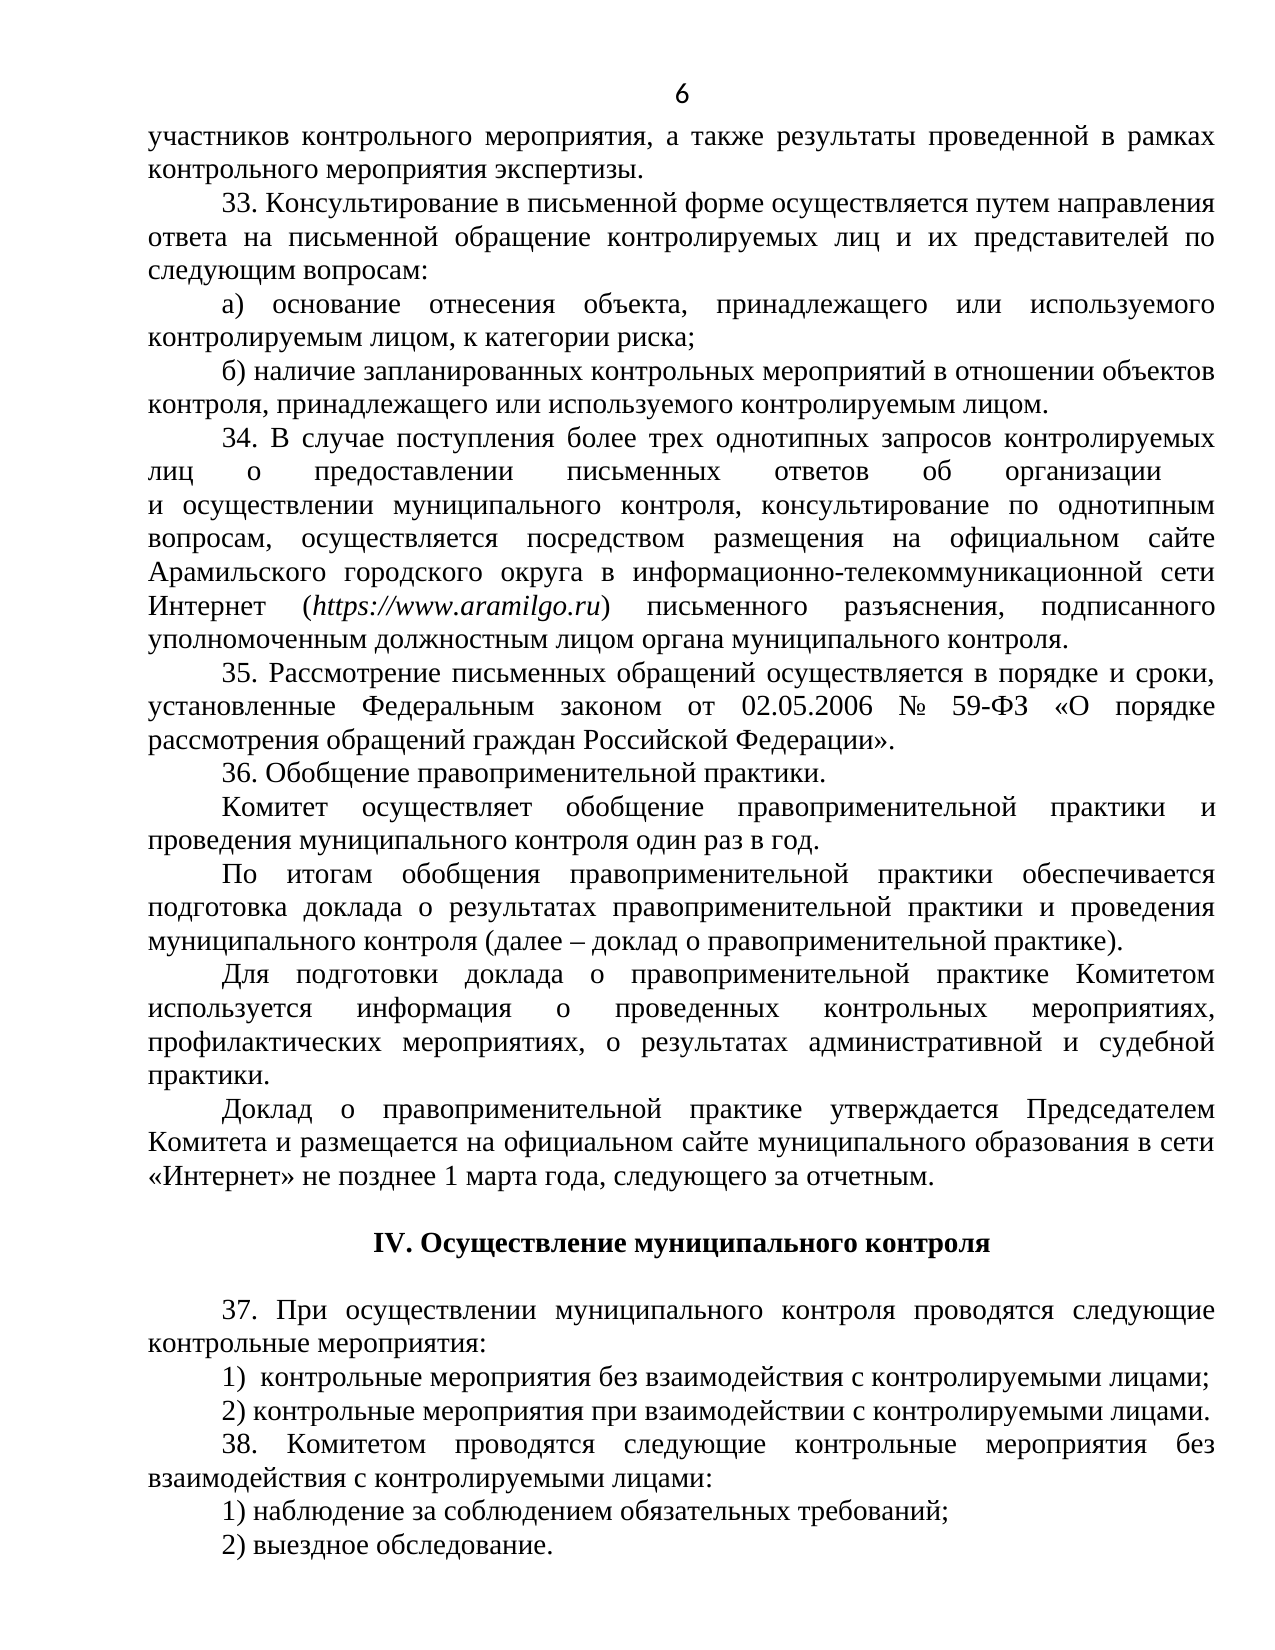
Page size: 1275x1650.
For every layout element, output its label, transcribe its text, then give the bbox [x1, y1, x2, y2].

text 33. Консультирование в письменной форме осуществляется путем направления ответа на письменной обращение контролируемых лиц и их представителей по следующим вопросам: [148, 185, 1216, 286]
text 1) контрольные мероприятия без взаимодействия с контролируемыми лицами; [148, 1359, 1216, 1393]
text 34. В случае поступления более трех однотипных запросов контролируемых лиц о предоставлении письменных ответов об организации и осуществлении муниципального контроля, консультирование по однотипным вопросам, осуществляется посредством размещения на официальном сайте Арамильского городского округа в информационно-телекоммуникационной сети Интернет (https://www.aramilgo.ru) письменного разъяснения, подписанного уполномоченным должностным лицом органа муниципального контроля. [148, 420, 1216, 655]
text По итогам обобщения правоприменительной практики обеспечивается подготовка доклада о результатах правоприменительной практики и проведения муниципального контроля (далее – доклад ‎о правоприменительной практике). [148, 856, 1216, 957]
text 36. Обобщение правоприменительной практики. [148, 755, 1216, 789]
text Комитет осуществляет обобщение правоприменительной практики ‎и проведения муниципального контроля один раз в год. [148, 789, 1216, 856]
text участников контрольного мероприятия, а также результаты проведенной в рамках контрольного мероприятия экспертизы. [148, 118, 1216, 185]
text 38. Комитетом проводятся следующие контрольные мероприятия без взаимодействия с контролируемыми лицами: [148, 1426, 1216, 1493]
text 1) наблюдение за соблюдением обязательных требований; [148, 1493, 1216, 1527]
text 2) контрольные мероприятия при взаимодействии с контролируемыми лицами. [148, 1393, 1216, 1426]
text 37. При осуществлении муниципального контроля проводятся следующие контрольные мероприятия: [148, 1292, 1216, 1359]
text Доклад о правоприменительной практике утверждается Председателем Комитета и размещается на официальном сайте муниципального образования в сети «Интернет» не позднее ‎1 марта года, следующего за отчетным. [148, 1091, 1216, 1191]
text б) наличие запланированных контрольных мероприятий в отношении объектов контроля, принадлежащего или используемого контролируемым лицом. [148, 353, 1216, 420]
text 2) выездное обследование. [148, 1527, 1216, 1560]
text IV. Осуществление муниципального контроля [148, 1225, 1216, 1258]
text Для подготовки доклада о правоприменительной практике Комитетом используется информация о проведенных контрольных мероприятиях, профилактических мероприятиях, о результатах административной и судебной практики. [148, 957, 1216, 1091]
text а) основание отнесения объекта, принадлежащего или используемого контролируемым лицом, к категории риска; [148, 286, 1216, 353]
text 35. Рассмотрение письменных обращений осуществляется в порядке и сроки, установленные Федеральным законом от 02.05.2006 № 59-ФЗ «О порядке рассмотрения обращений граждан Российской Федерации». [148, 655, 1216, 755]
